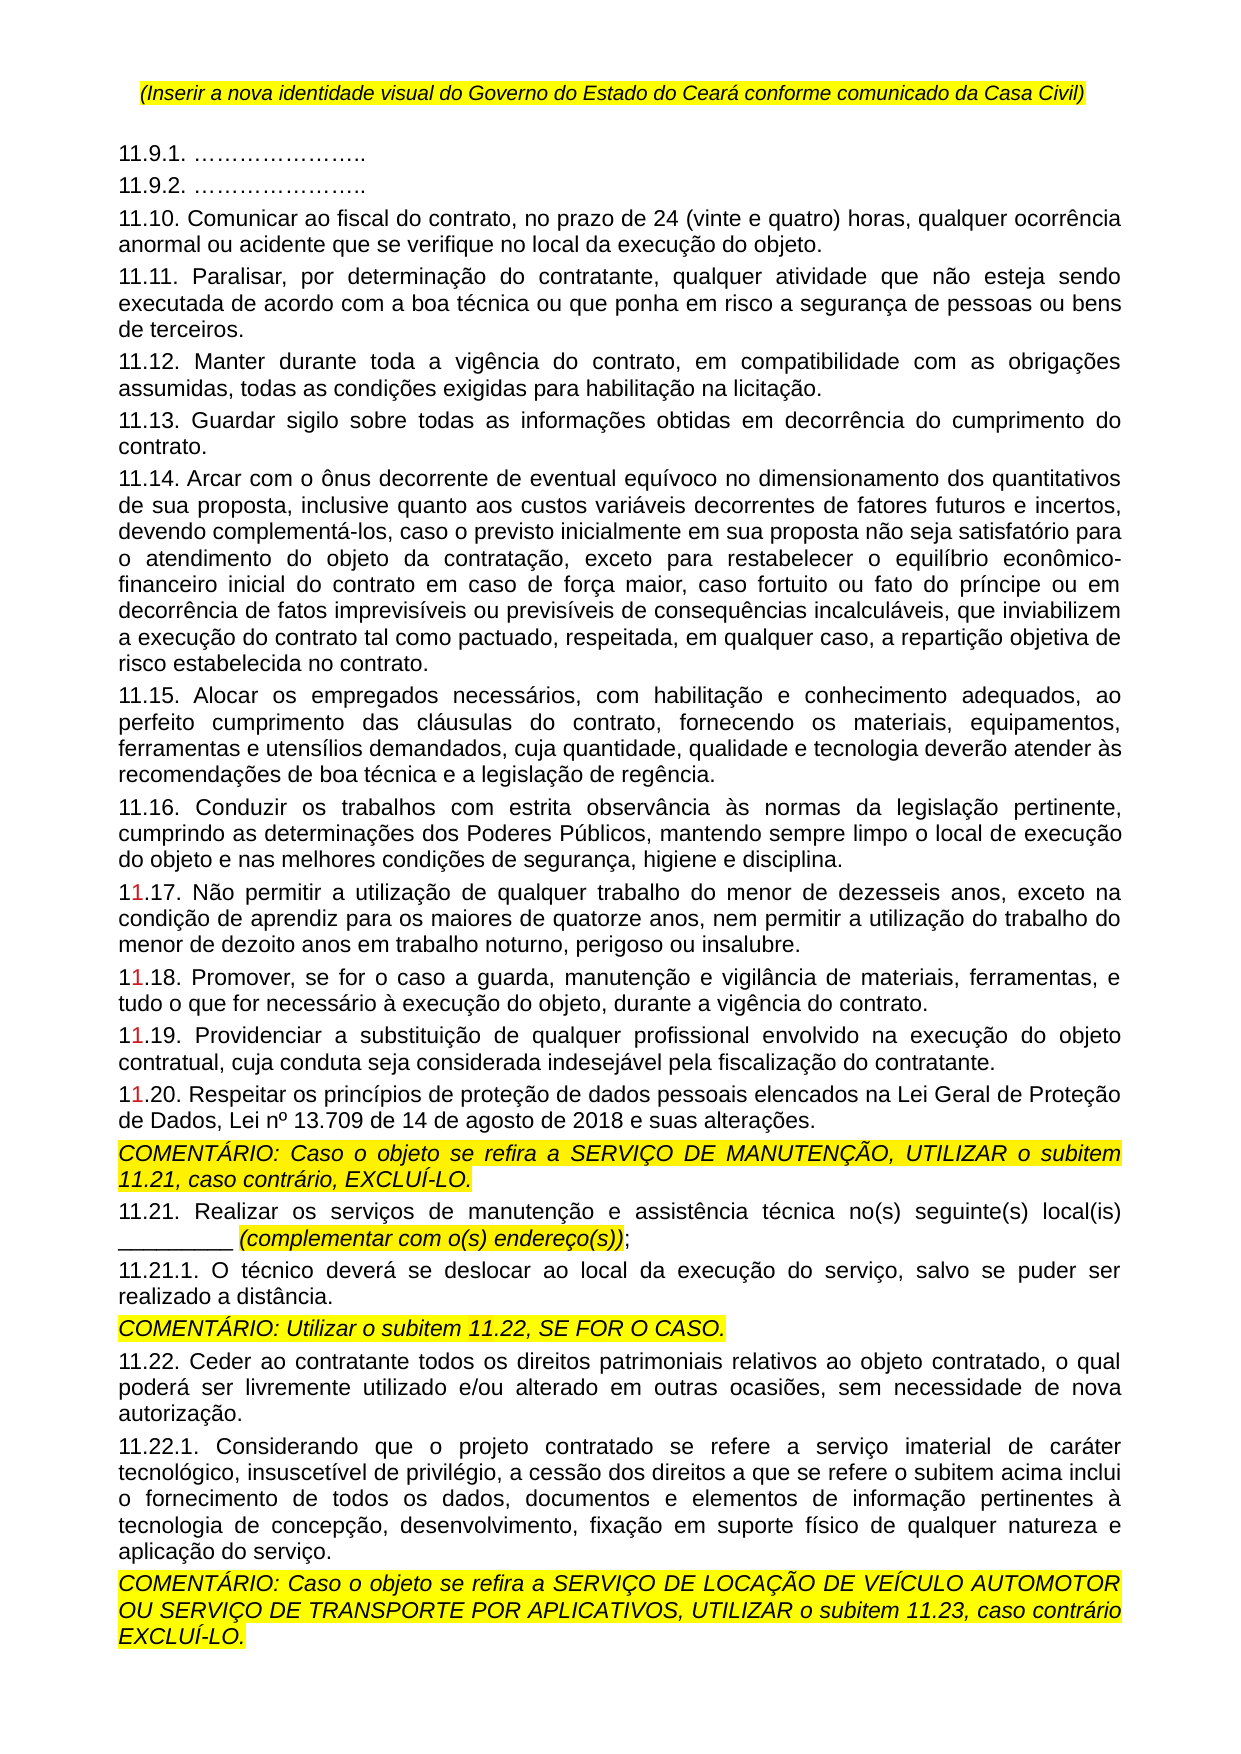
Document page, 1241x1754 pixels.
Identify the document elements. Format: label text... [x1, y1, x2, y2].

text 11.18. Promover, se for o caso a guarda, manutenção e vigilância de materiais, ferramentas, e tudo o que for necessário à execução do objeto, durante a vigência do contrato. [118, 963, 1122, 1016]
text 11.9.2. ………………….. [118, 172, 1122, 198]
text 11.19. Providenciar a substituição de qualquer profissional envolvido na execução do objeto contratual, cuja conduta seja considerada indesejável pela fiscalização do contratante. [118, 1022, 1122, 1075]
text 11.11. Paralisar, por determinação do contratante, qualquer atividade que não esteja sendo executada de acordo com a boa técnica ou que ponha em risco a segurança de pessoas ou bens de terceiros. [118, 263, 1122, 342]
text COMENTÁRIO: Utilizar o subitem 11.22, SE FOR O CASO. [118, 1315, 1122, 1342]
text 11.16. Conduzir os trabalhos com estrita observância às normas da legislação pertinente, cumprindo as determinações dos Poderes Públicos, mantendo sempre limpo o local de execução do objeto e nas melhores condições de segurança, higiene e disciplina. [118, 793, 1122, 873]
text COMENTÁRIO: Caso o objeto se refira a SERVIÇO DE LOCAÇÃO DE VEÍCULO AUTOMOTOR OU SERVIÇO DE TRANSPORTE POR APLICATIVOS, UTILIZAR o subitem 11.23, caso contrário EXCLUÍ-LO. [118, 1570, 1122, 1649]
text 11.22. Ceder ao contratante todos os direitos patrimoniais relativos ao objeto contratado, o qual poderá ser livremente utilizado e/ou alterado em outras ocasiões, sem necessidade de nova autorização. [118, 1348, 1122, 1427]
text 11.9.1. ………………….. [118, 140, 1122, 166]
text 11.14. Arcar com o ônus decorrente de eventual equívoco no dimensionamento dos quantitativos de sua proposta, inclusive quanto aos custos variáveis decorrentes de fatores futuros e incertos, devendo complementá-los, caso o previsto inicialmente em sua proposta não seja satisfatório para o atendimento do objeto da contratação, exceto para restabelecer o equilíbrio econômico-financeiro inicial do contrato em caso de força maior, caso fortuito ou fato do príncipe ou em decorrência de fatos imprevisíveis ou previsíveis de consequências incalculáveis, que inviabilizem a execução do contrato tal como pactuado, respeitada, em qualquer caso, a repartição objetiva de risco estabelecida no contrato. [118, 465, 1122, 676]
text COMENTÁRIO: Caso o objeto se refira a SERVIÇO DE MANUTENÇÃO, UTILIZAR o subitem 11.21, caso contrário, EXCLUÍ-LO. [118, 1139, 1122, 1192]
text 11.12. Manter durante toda a vigência do contrato, em compatibilidade com as obrigações assumidas, todas as condições exigidas para habilitação na licitação. [118, 348, 1122, 401]
text 11.21. Realizar os serviços de manutenção e assistência técnica no(s) seguinte(s) local(is) _________ (complementar com o(s) endereço(s)); [118, 1198, 1122, 1251]
text 11.20. Respeitar os princípios de proteção de dados pessoais elencados na Lei Geral de Proteção de Dados, Lei nº 13.709 de 14 de agosto de 2018 e suas alterações. [118, 1081, 1122, 1133]
text 11.17. Não permitir a utilização de qualquer trabalho do menor de dezesseis anos, exceto na condição de aprendiz para os maiores de quatorze anos, nem permitir a utilização do trabalho do menor de dezoito anos em trabalho noturno, perigoso ou insalubre. [118, 878, 1122, 958]
text 11.22.1. Considerando que o projeto contratado se refere a serviço imaterial de caráter tecnológico, insuscetível de privilégio, a cessão dos direitos a que se refere o subitem acima inclui o fornecimento de todos os dados, documentos e elementos de informação pertinentes à tecnologia de concepção, desenvolvimento, fixação em suporte físico de qualquer natureza e aplicação do serviço. [118, 1433, 1122, 1564]
text 11.21.1. O técnico deverá se deslocar ao local da execução do serviço, salvo se puder ser realizado a distância. [118, 1257, 1122, 1309]
text 11.15. Alocar os empregados necessários, com habilitação e conhecimento adequados, ao perfeito cumprimento das cláusulas do contrato, fornecendo os materiais, equipamentos, ferramentas e utensílios demandados, cuja quantidade, qualidade e tecnologia deverão atender às recomendações de boa técnica e a legislação de regência. [118, 682, 1122, 788]
text 11.10. Comunicar ao fiscal do contrato, no prazo de 24 (vinte e quatro) horas, qualquer ocorrência anormal ou acidente que se verifique no local da execução do objeto. [118, 204, 1122, 257]
text 11.13. Guardar sigilo sobre todas as informações obtidas em decorrência do cumprimento do contrato. [118, 407, 1122, 459]
